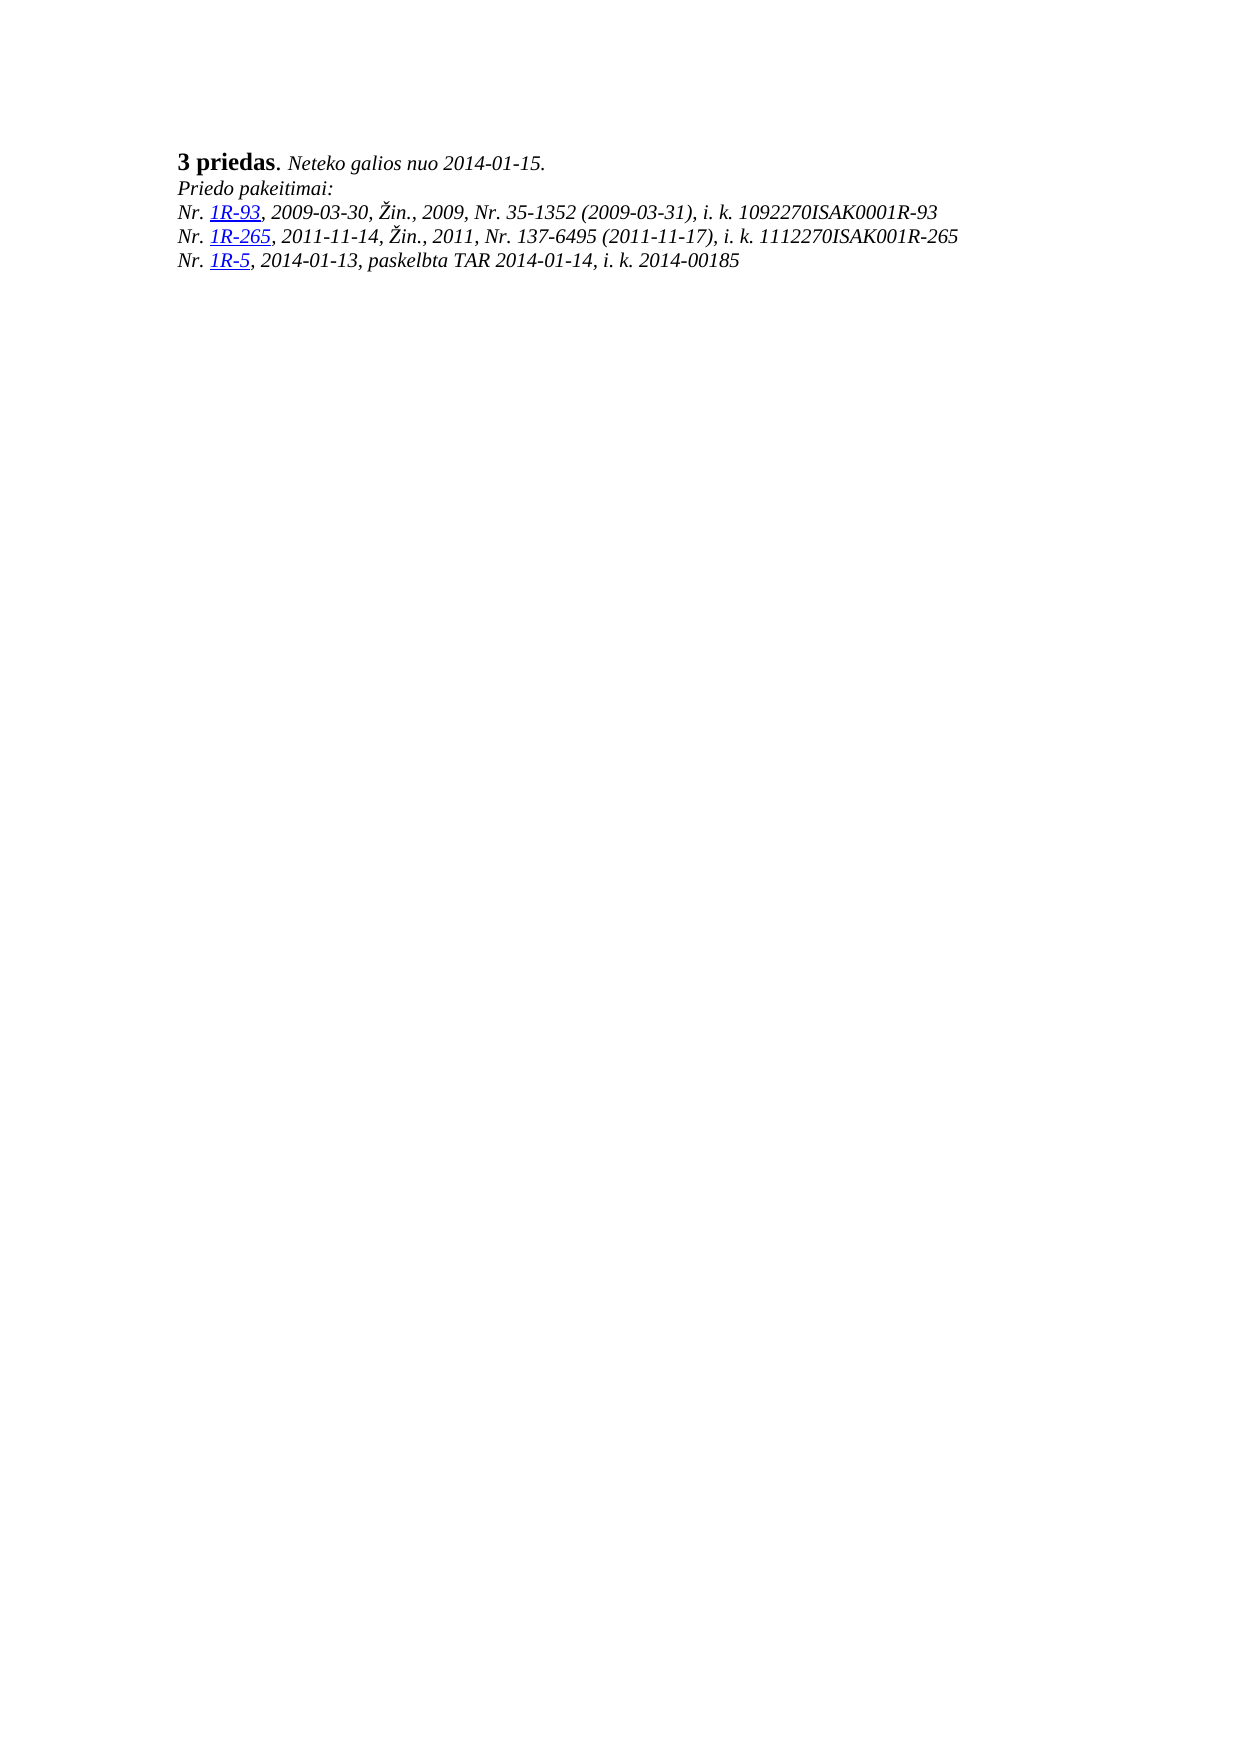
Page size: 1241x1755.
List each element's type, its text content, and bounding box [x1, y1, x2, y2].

text Nr. 1R-93, 2009-03-30, Žin., 2009, Nr. 35-1352 (2009-03-31), i. k. 1092270ISAK0001R-93 [177, 200, 1181, 224]
text 3 priedas. Neteko galios nuo 2014-01-15. [177, 147, 1181, 176]
text Nr. 1R-265, 2011-11-14, Žin., 2011, Nr. 137-6495 (2011-11-17), i. k. 1112270ISAK001R-265 [177, 224, 1181, 248]
text Nr. 1R-5, 2014-01-13, paskelbta TAR 2014-01-14, i. k. 2014-00185 [177, 248, 1181, 272]
text Priedo pakeitimai: [177, 176, 1181, 200]
